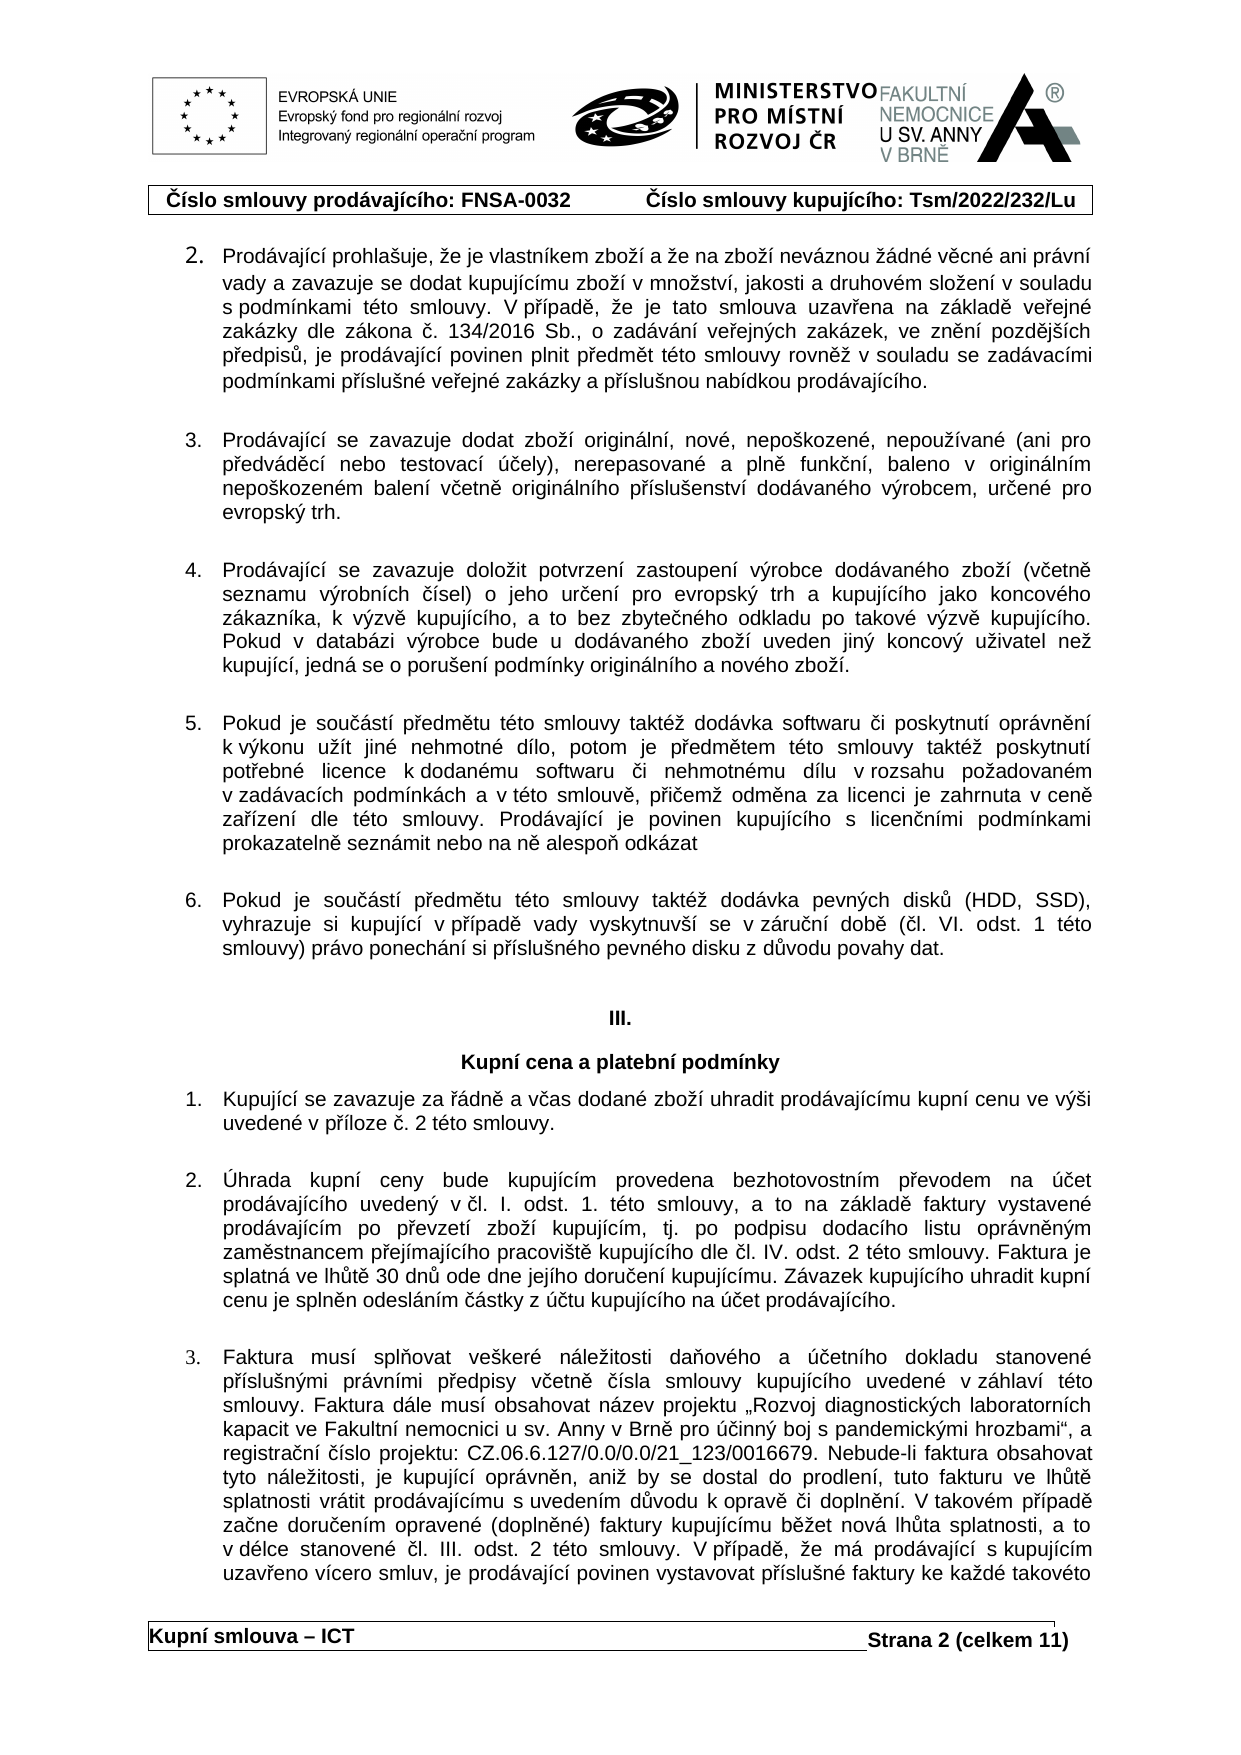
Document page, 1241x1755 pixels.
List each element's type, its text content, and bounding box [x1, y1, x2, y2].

list Prodávající se zavazuje dodat zboží originální, nové, nepoškozené, nepoužívané (ani pro předváděcí nebo testovací účely), nerepasované a plně funkční, baleno v originálním nepoškozeném balení včetně originálního příslušenství dodávaného výrobcem, určené pro evropský trh. [185, 428, 1093, 524]
list Pokud je součástí předmětu této smlouvy taktéž dodávka pevných disků (HDD, SSD), vyhrazuje si kupující v případě vady vyskytnuvší se v záruční době (čl. VI. odst. 1 této smlouvy) právo ponechání si příslušného pevného disku z důvodu povahy dat. [185, 888, 1093, 959]
text III. [148, 1005, 1093, 1029]
list Pokud je součástí předmětu této smlouvy taktéž dodávka softwaru či poskytnutí oprávnění k výkonu užít jiné nehmotné dílo, potom je předmětem této smlouvy taktéž poskytnutí potřebné licence k dodanému softwaru či nehmotnému dílu v rozsahu požadovaném v zadávacích podmínkách a v této smlouvě, přičemž odměna za licenci je zahrnuta v ceně zařízení dle této smlouvy. Prodávající je povinen kupujícího s licenčními podmínkami prokazatelně seznámit nebo na ně alespoň odkázat [185, 711, 1093, 854]
list Prodávající se zavazuje doložit potvrzení zastoupení výrobce dodávaného zboží (včetně seznamu výrobních čísel) o jeho určení pro evropský trh a kupujícího jako koncového zákazníka, k výzvě kupujícího, a to bez zbytečného odkladu po takové výzvě kupujícího. Pokud v databázi výrobce bude u dodávaného zboží uveden jiný koncový uživatel než kupující, jedná se o porušení podmínky originálního a nového zboží. [185, 557, 1093, 677]
list Úhrada kupní ceny bude kupujícím provedena bezhotovostním převodem na účet prodávajícího uvedený v čl. I. odst. 1. této smlouvy, a to na základě faktury vystavené prodávajícím po převzetí zboží kupujícím, tj. po podpisu dodacího listu oprávněným zaměstnancem přejímajícího pracoviště kupujícího dle čl. IV. odst. 2 této smlouvy. Faktura je splatná ve lhůtě 30 dnů ode dne jejího doručení kupujícímu. Závazek kupujícího uhradit kupní cenu je splněn odesláním částky z účtu kupujícího na účet prodávajícího. [185, 1168, 1093, 1312]
list Kupující se zavazuje za řádně a včas dodané zboží uhradit prodávajícímu kupní cenu ve výši uvedené v příloze č. 2 této smlouvy. [185, 1087, 1093, 1134]
list Prodávající prohlašuje, že je vlastníkem zboží a že na zboží neváznou žádné věcné ani právní vady a zavazuje se dodat kupujícímu zboží v množství, jakosti a druhovém složení v souladu s podmínkami této smlouvy. V případě, že je tato smlouva uzavřena na základě veřejné zakázky dle zákona č. 134/2016 Sb., o zadávání veřejných zakázek, ve znění pozdějších předpisů, je prodávající povinen plnit předmět této smlouvy rovněž v souladu se zadávacími podmínkami příslušné veřejné zakázky a příslušnou nabídkou prodávajícího. [185, 239, 1093, 395]
list Faktura musí splňovat veškeré náležitosti daňového a účetního dokladu stanovené příslušnými právními předpisy včetně čísla smlouvy kupujícího uvedené v záhlaví této smlouvy. Faktura dále musí obsahovat název projektu „Rozvoj diagnostických laboratorních kapacit ve Fakultní nemocnici u sv. Anny v Brně pro účinný boj s pandemickými hrozbami“, a registrační číslo projektu: CZ.06.6.127/0.0/0.0/21_123/0016679. Nebude-li faktura obsahovat tyto náležitosti, je kupující oprávněn, aniž by se dostal do prodlení, tuto fakturu ve lhůtě splatnosti vrátit prodávajícímu s uvedením důvodu k opravě či doplnění. V takovém případě začne doručením opravené (doplněné) faktury kupujícímu běžet nová lhůta splatnosti, a to v délce stanovené čl. III. odst. 2 této smlouvy. V případě, že má prodávající s kupujícím uzavřeno vícero smluv, je prodávající povinen vystavovat příslušné faktury ke každé takovéto [185, 1345, 1093, 1585]
text Kupní cena a platební podmínky [148, 1050, 1093, 1074]
